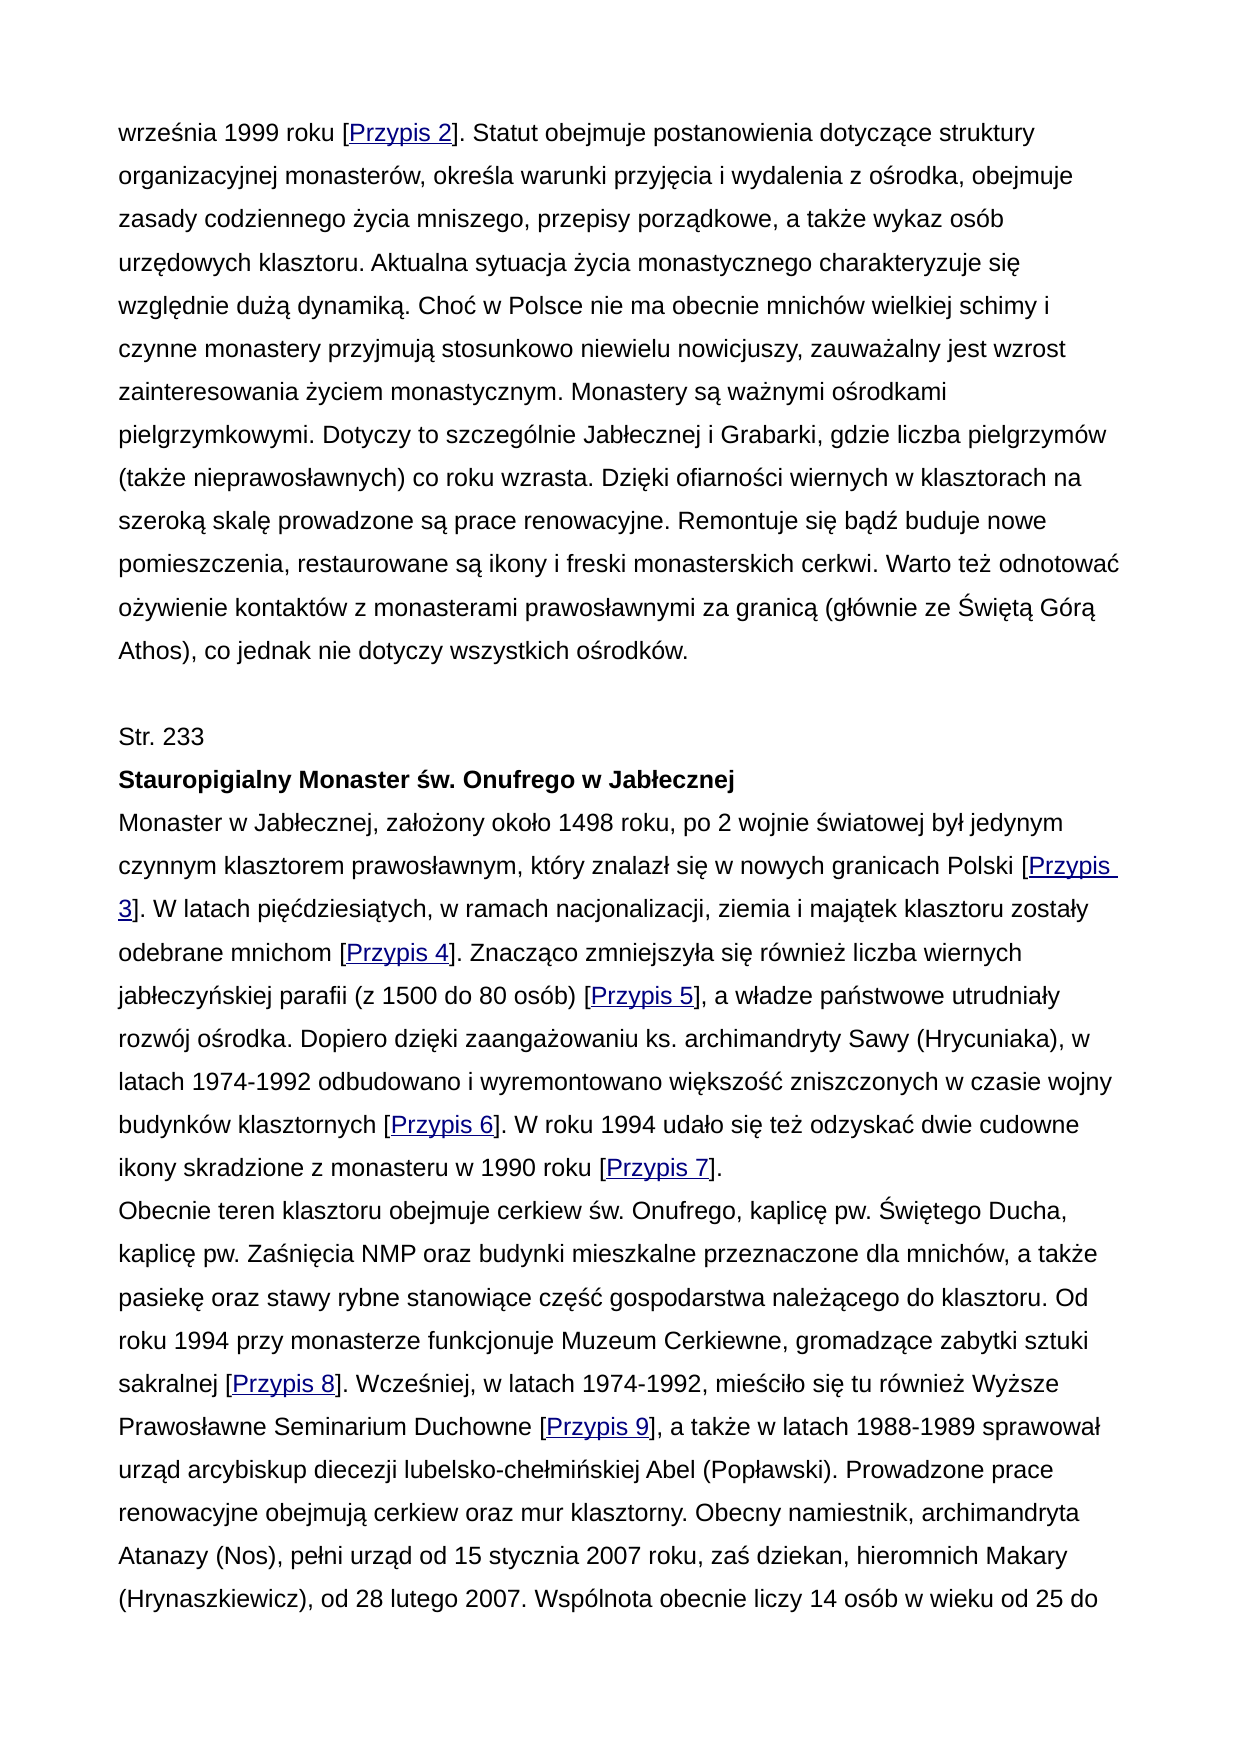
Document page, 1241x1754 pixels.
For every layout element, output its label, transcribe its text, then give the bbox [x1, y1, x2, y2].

text Str. 233 [118, 722, 1122, 751]
text września 1999 roku [Przypis 2]. Statut obejmuje postanowienia dotyczące struktury organizacyjnej monasterów, określa warunki przyjęcia i wydalenia z ośrodka, obejmuje zasady codziennego życia mniszego, przepisy porządkowe, a także wykaz osób urzędowych klasztoru. Aktualna sytuacja życia monastycznego charakteryzuje się względnie dużą dynamiką. Choć w Polsce nie ma obecnie mnichów wielkiej schimy i czynne monastery przyjmują stosunkowo niewielu nowicjuszy, zauważalny jest wzrost zainteresowania życiem monastycznym. Monastery są ważnymi ośrodkami pielgrzymkowymi. Dotyczy to szczególnie Jabłecznej i Grabarki, gdzie liczba pielgrzymów (także nieprawosławnych) co roku wzrasta. Dzięki ofiarności wiernych w klasztorach na szeroką skalę prowadzone są prace renowacyjne. Remontuje się bądź buduje nowe pomieszczenia, restaurowane są ikony i freski monasterskich cerkwi. Warto też odnotować ożywienie kontaktów z monasterami prawosławnymi za granicą (głównie ze Świętą Górą Athos), co jednak nie dotyczy wszystkich ośrodków. [118, 118, 1122, 664]
text Obecnie teren klasztoru obejmuje cerkiew św. Onufrego, kaplicę pw. Świętego Ducha, kaplicę pw. Zaśnięcia NMP oraz budynki mieszkalne przeznaczone dla mnichów, a także pasiekę oraz stawy rybne stanowiące część gospodarstwa należącego do klasztoru. Od roku 1994 przy monasterze funkcjonuje Muzeum Cerkiewne, gromadzące zabytki sztuki sakralnej [Przypis 8]. Wcześniej, w latach 1974-1992, mieściło się tu również Wyższe Prawosławne Seminarium Duchowne [Przypis 9], a także w latach 1988-1989 sprawował urząd arcybiskup diecezji lubelsko-chełmińskiej Abel (Popławski). Prowadzone prace renowacyjne obejmują cerkiew oraz mur klasztorny. Obecny namiestnik, archimandryta Atanazy (Nos), pełni urząd od 15 stycznia 2007 roku, zaś dziekan, hieromnich Makary (Hrynaszkiewicz), od 28 lutego 2007. Wspólnota obecnie liczy 14 osób w wieku od 25 do [118, 1196, 1122, 1613]
text Monaster w Jabłecznej, założony około 1498 roku, po 2 wojnie światowej był jedynym czynnym klasztorem prawosławnym, który znalazł się w nowych granicach Polski [Przypis 3]. W latach pięćdziesiątych, w ramach nacjonalizacji, ziemia i majątek klasztoru zostały odebrane mnichom [Przypis 4]. Znacząco zmniejszyła się również liczba wiernych jabłeczyńskiej parafii (z 1500 do 80 osób) [Przypis 5], a władze państwowe utrudniały rozwój ośrodka. Dopiero dzięki zaangażowaniu ks. archimandryty Sawy (Hrycuniaka), w latach 1974-1992 odbudowano i wyremontowano większość zniszczonych w czasie wojny budynków klasztornych [Przypis 6]. W roku 1994 udało się też odzyskać dwie cudowne ikony skradzione z monasteru w 1990 roku [Przypis 7]. [118, 808, 1122, 1182]
subtitle Stauropigialny Monaster św. Onufrego w Jabłecznej [118, 765, 1122, 794]
